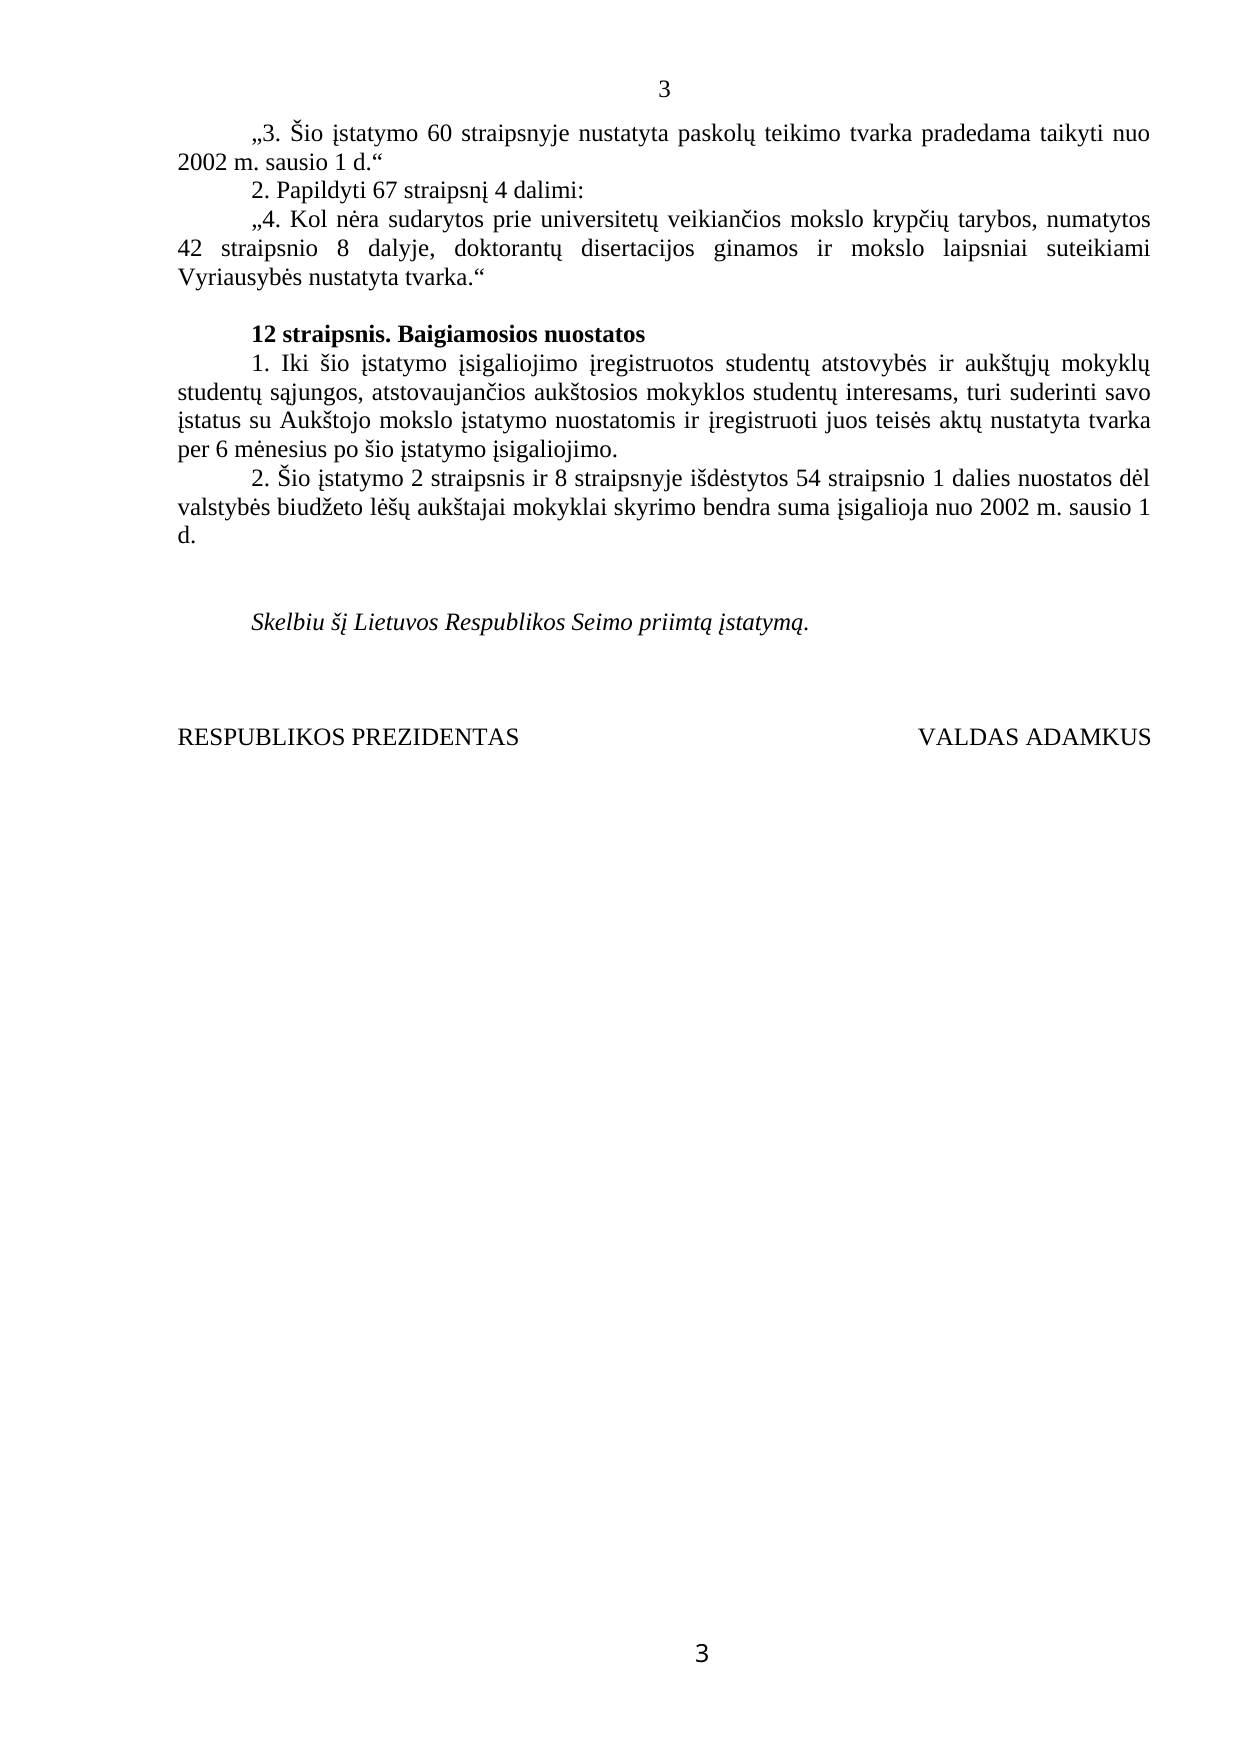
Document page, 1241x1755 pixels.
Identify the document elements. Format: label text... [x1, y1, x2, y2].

text 2. Papildyti 67 straipsnį 4 dalimi: [177, 176, 1152, 204]
text Skelbiu šį Lietuvos Respublikos Seimo priimtą įstatymą. [177, 607, 1152, 636]
text „4. Kol nėra sudarytos prie universitetų veikiančios mokslo krypčių tarybos, numatytos 42 straipsnio 8 dalyje, doktorantų disertacijos ginamos ir mokslo laipsniai suteikiami Vyriausybės nustatyta tvarka.“ [177, 204, 1152, 291]
text 12 straipsnis. Baigiamosios nuostatos [177, 319, 1152, 348]
text „3. Šio įstatymo 60 straipsnyje nustatyta paskolų teikimo tvarka pradedama taikyti nuo 2002 m. sausio 1 d.“ [177, 118, 1152, 176]
text 2. Šio įstatymo 2 straipsnis ir 8 straipsnyje išdėstytos 54 straipsnio 1 dalies nuostatos dėl valstybės biudžeto lėšų aukštajai mokyklai skyrimo bendra suma įsigalioja nuo 2002 m. sausio 1 d. [177, 463, 1152, 549]
text 1. Iki šio įstatymo įsigaliojimo įregistruotos studentų atstovybės ir aukštųjų mokyklų studentų sąjungos, atstovaujančios aukštosios mokyklos studentų interesams, turi suderinti savo įstatus su Aukštojo mokslo įstatymo nuostatomis ir įregistruoti juos teisės aktų nustatyta tvarka per 6 mėnesius po šio įstatymo įsigaliojimo. [177, 348, 1152, 463]
text RESPUBLIKOS PREZIDENTAS VALDAS ADAMKUS [177, 722, 1152, 751]
